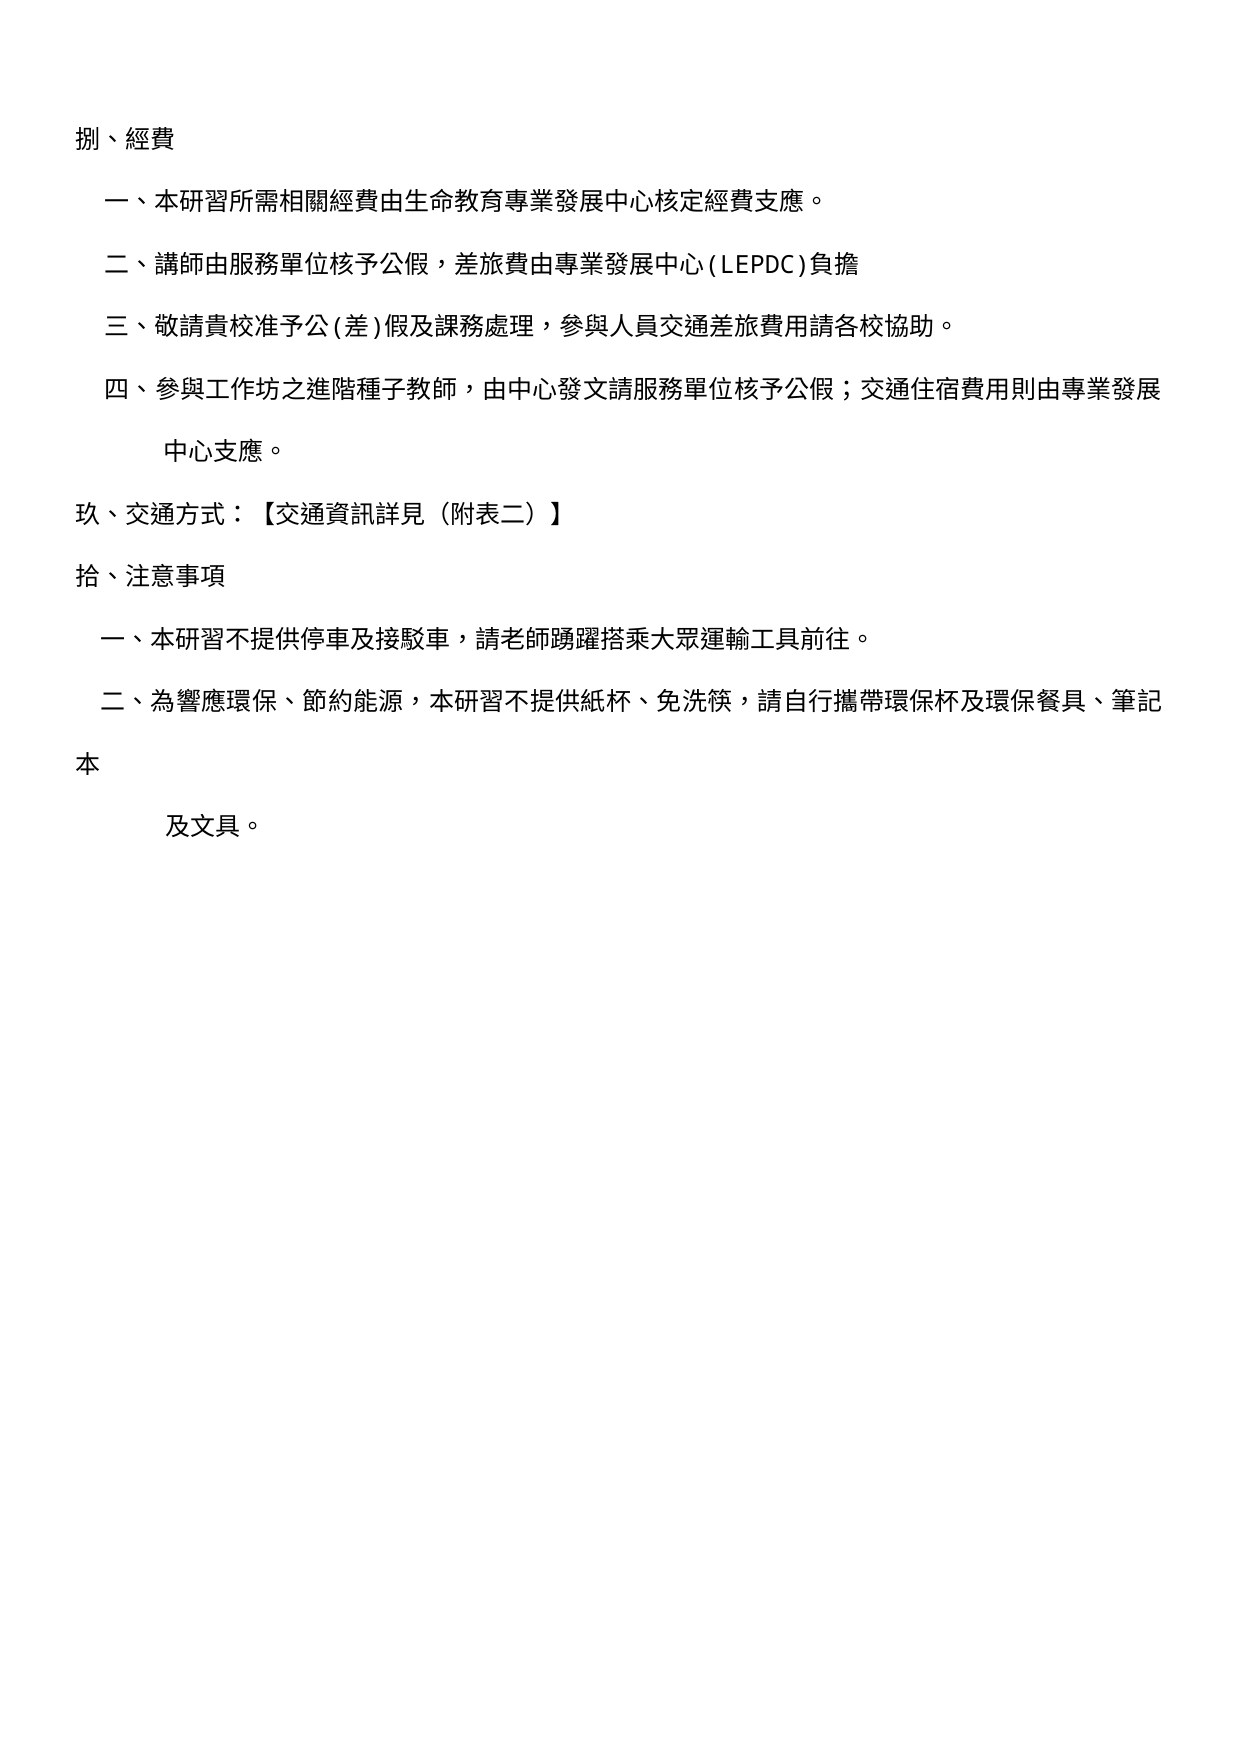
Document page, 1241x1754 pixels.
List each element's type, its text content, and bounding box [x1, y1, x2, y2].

text 拾、注意事項 [75, 533, 1165, 596]
text 三、敬請貴校准予公(差)假及課務處理，參與人員交通差旅費用請各校協助。 [75, 283, 1165, 346]
text 一、本研習不提供停車及接駁車，請老師踴躍搭乘大眾運輸工具前往。 [75, 596, 1165, 658]
text 二、為響應環保、節約能源，本研習不提供紙杯、免洗筷，請自行攜帶環保杯及環保餐具、筆記本 [75, 658, 1165, 783]
text 玖、交通方式：【交通資訊詳見（附表二）】 [75, 471, 1165, 533]
text 一、本研習所需相關經費由生命教育專業發展中心核定經費支應。 [104, 158, 1165, 221]
text 四、參與工作坊之進階種子教師，由中心發文請服務單位核予公假；交通住宿費用則由專業發展中心支應。 [104, 346, 1165, 471]
text 捌、經費 [75, 96, 1165, 158]
text 二、講師由服務單位核予公假，差旅費由專業發展中心(LEPDC)負擔 [104, 221, 1165, 283]
text 及文具。 [75, 783, 1165, 846]
